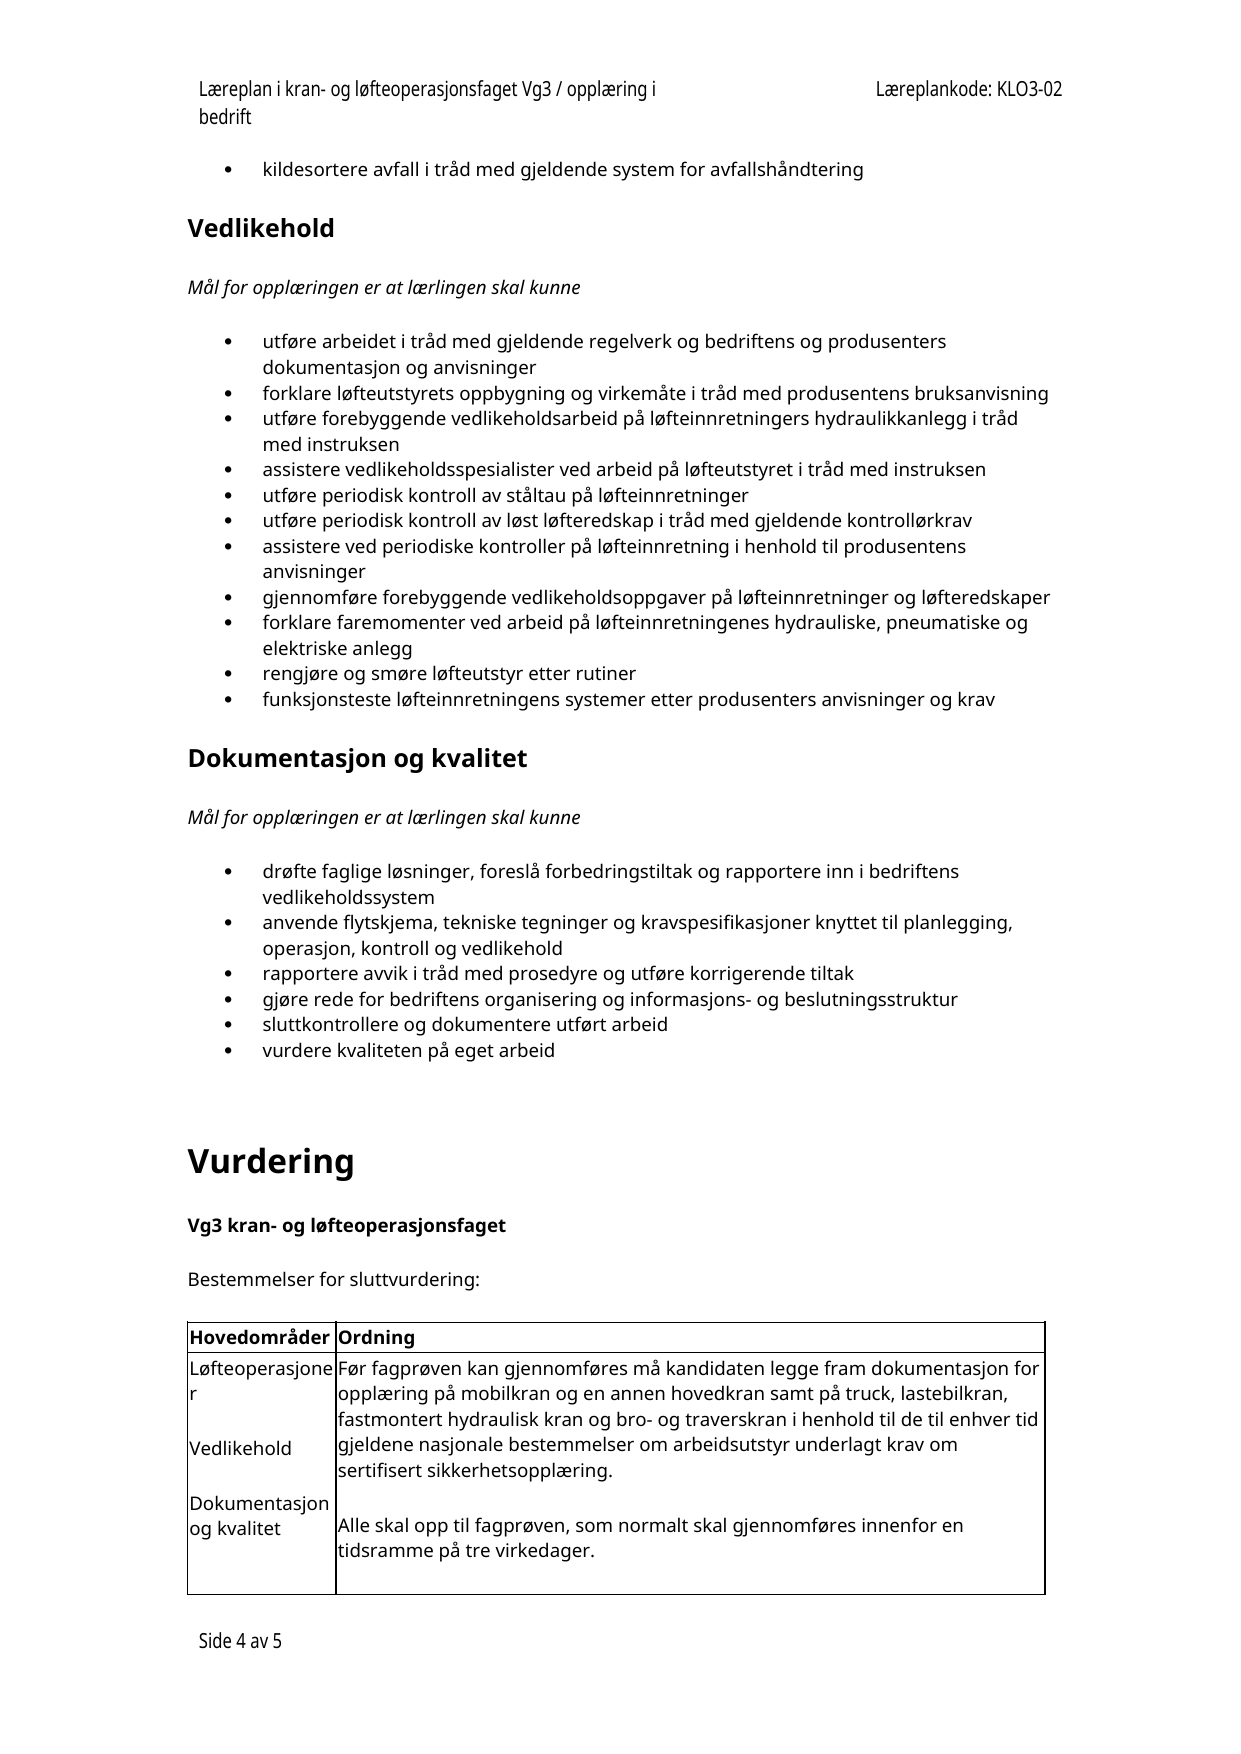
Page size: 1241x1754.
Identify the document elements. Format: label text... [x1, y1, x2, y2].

list utføre periodisk kontroll av ståltau på løfteinnretninger [749, 482, 1053, 507]
list drøfte faglige løsninger, foreslå forbedringstiltak og rapportere inn i bedriftens vedlikeholdssystem [435, 859, 1053, 910]
list utføre arbeidet i tråd med gjeldende regelverk og bedriftens og produsenters dokumentasjon og anvisninger [537, 329, 1053, 380]
list utføre periodisk kontroll av løst løfteredskap i tråd med gjeldende kontrollørkrav [225, 507, 1053, 533]
list vurdere kvaliteten på eget arbeid [225, 1037, 263, 1063]
list anvende flytskjema, tekniske tegninger og kravspesifikasjoner knyttet til planlegging, operasjon, kontroll og vedlikehold [563, 910, 1053, 961]
text Mål for opplæringen er at lærlingen skal kunne [588, 804, 1053, 829]
subtitle Vedlikehold [335, 211, 1053, 245]
table_cell Løfteoperasjoner Vedlikehold Dokumentasjon og kvalitet [188, 1353, 335, 1594]
subtitle Dokumentasjon og kvalitet [528, 741, 1053, 775]
list utføre forebyggende vedlikeholdsarbeid på løfteinnretningers hydraulikkanlegg i tråd med instruksen [400, 405, 1053, 456]
list assistere ved periodiske kontroller på løfteinnretning i henhold til produsentens anvisninger [225, 533, 1053, 584]
list gjøre rede for bedriftens organisering og informasjons- og beslutningsstruktur [963, 986, 1053, 1012]
text Vg3 kran- og løfteoperasjonsfaget [511, 1212, 1053, 1237]
table_cell Før fagprøven kan gjennomføres må kandidaten legge fram dokumentasjon for opplæring på mobilkran og en annen hovedkran samt på truck, lastebilkran, fastmontert hydraulisk kran og bro- og traverskran i henhold til de til enhver tid gjeldene nasjonale bestemmelser om arbeidsutstyr underlagt krav om sertifisert sikkerhetsopplæring. Alle skal opp til fagprøven, som normalt skal gjennomføres innenfor en tidsramme på tre virkedager. Alle kandidater som ikke har fulgt normalt opplæringsløp, må ha bestått eksamen på Vg3-nivå i lærefaget. Eksamen utarbeides sentralt og sensureres lokalt. [337, 1353, 1044, 1594]
subtitle Vurdering [364, 1092, 1053, 1183]
list rengjøre og smøre løfteutstyr etter rutiner [225, 661, 263, 686]
list kildesortere avfall i tråd med gjeldende system for avfallshåndtering [864, 156, 1053, 182]
text Mål for opplæringen er at lærlingen skal kunne [588, 274, 1053, 299]
list forklare faremomenter ved arbeid på løfteinnretningenes hydrauliske, pneumatiske og elektriske anlegg [225, 609, 1053, 661]
text Bestemmelser for sluttvurdering: [485, 1267, 1053, 1292]
list vurdere kvaliteten på eget arbeid [556, 1037, 1053, 1063]
list sluttkontrollere og dokumentere utført arbeid [225, 1012, 263, 1037]
list rapportere avvik i tråd med prosedyre og utføre korrigerende tiltak [854, 961, 1053, 986]
list rengjøre og smøre løfteutstyr etter rutiner [636, 661, 1053, 686]
list sluttkontrollere og dokumentere utført arbeid [673, 1012, 1053, 1037]
